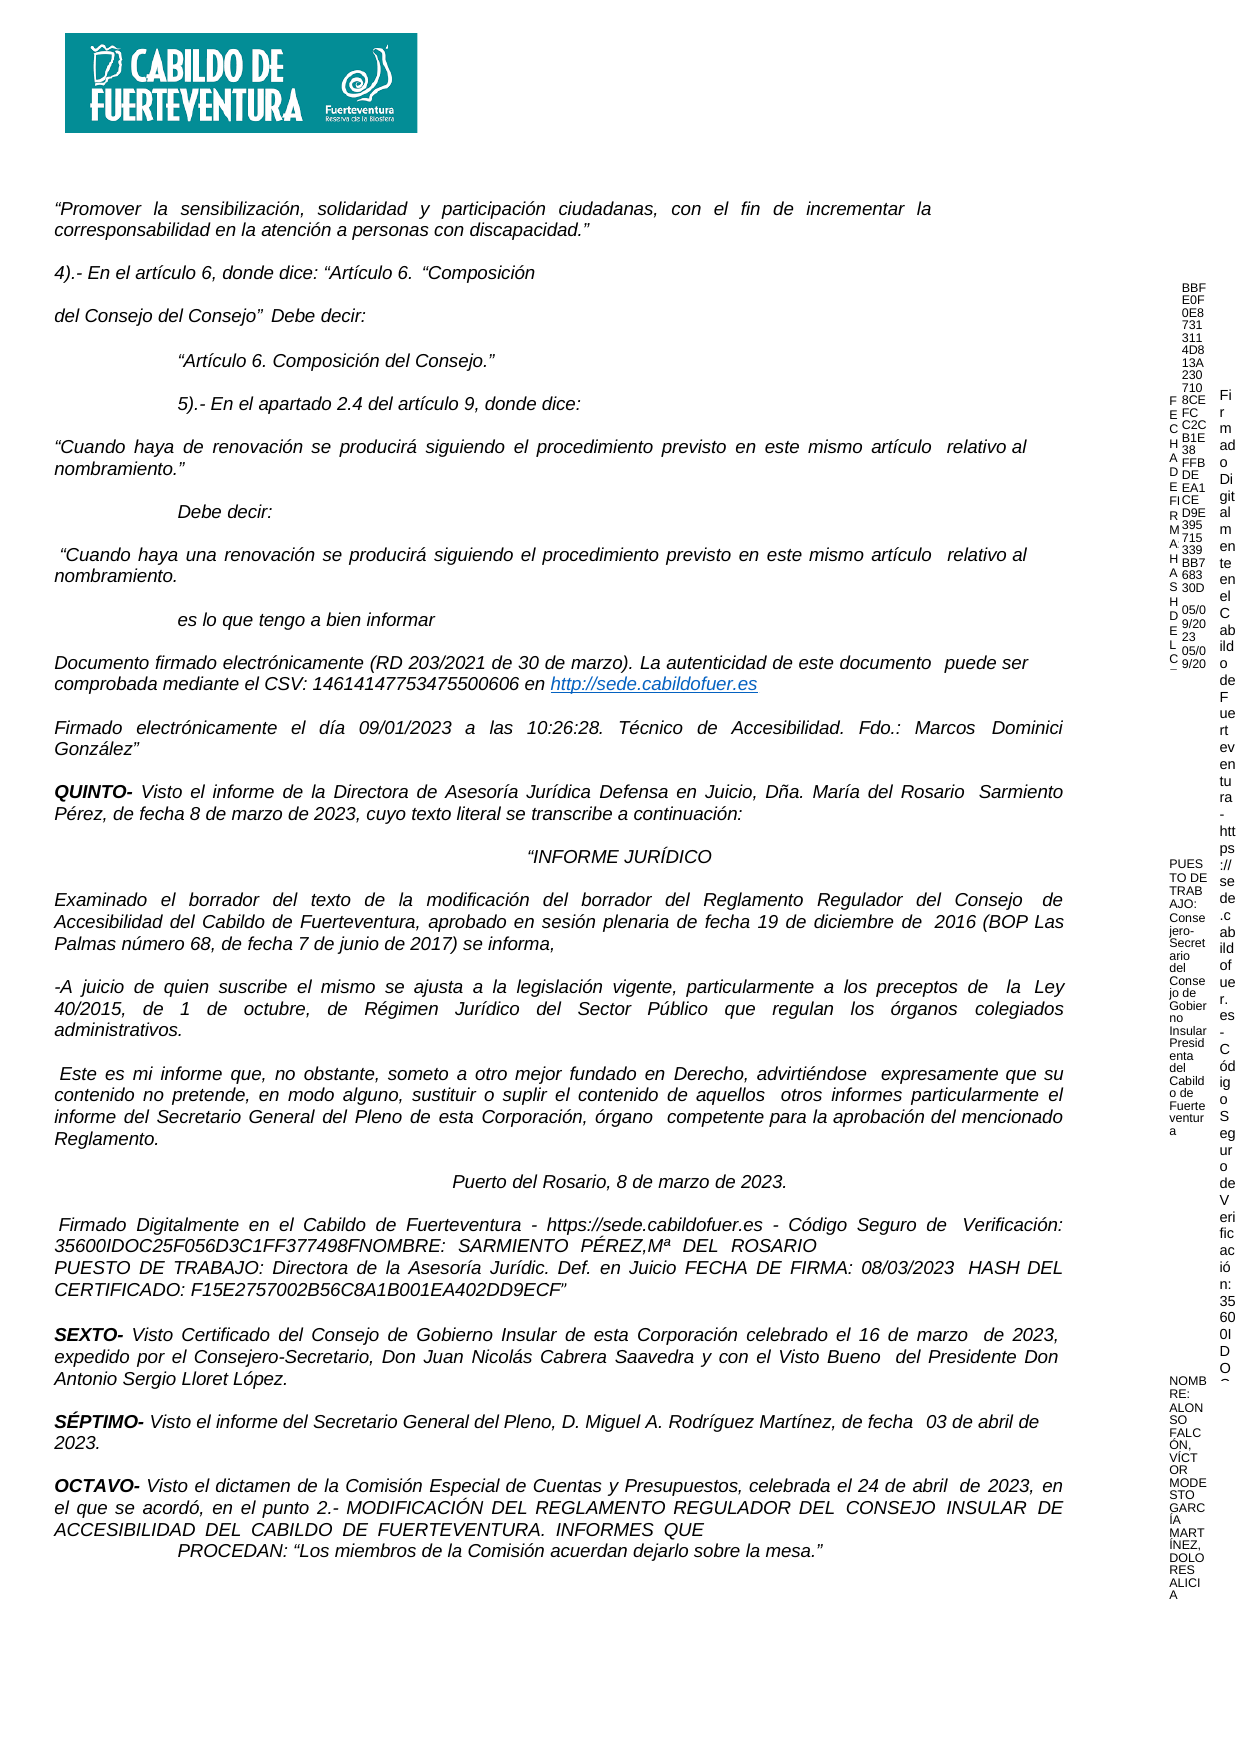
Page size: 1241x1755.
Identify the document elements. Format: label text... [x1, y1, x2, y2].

text [1179, 280, 1209, 593]
text Firmado Digitalmente en el Cabildo de Fuerteventura - https://sede.cabildofuer.es - Código Seguro de Verificación: 35600IDOC2EA14D13B11C7CF46A3 [1219, 387, 1236, 1380]
text 5).- En el apartado 2.4 del artículo 9, donde dice: [1209, 386, 1236, 1380]
text FECHA DE FIRMA: HASH DEL CERTIFICADO: [1169, 393, 1184, 670]
text Consejero-Secretario del Consejo de Gobierno Insular Presidenta del Cabildo de Fuerteventura [1169, 912, 1207, 1137]
text Puerto del Rosario, 8 de marzo de 2023. [252, 1170, 990, 1192]
text BBFE0F0E87313114D813A2307108CEFCC2CB1E38 FFBDEEA1CED9E395715339BB768330D3CC2EDAE0 [1182, 282, 1207, 593]
text -A juicio de quien suscribe el mismo se ajusta a la legislación vigente, particularmente a los preceptos de la Ley 40/2015, de 1 de octubre, de Régimen Jurídico del Sector Público que regulan los órganos colegiados administrativos. [54, 976, 1064, 1041]
text 05/09/2023 [1182, 604, 1209, 644]
text Este es mi informe que, no obstante, someto a otro mejor fundado en Derecho, advirtiéndose expresamente que su contenido no pretende, en modo alguno, sustituir o suplir el contenido de aquellos otros informes particularmente el informe del Secretario General del Pleno de esta Corporación, órgano competente para la aprobación del mencionado Reglamento. [54, 1062, 1064, 1149]
text Firmado electrónicamente el día 09/01/2023 a las 10:26:28. Técnico de Accesibilidad. Fdo.: Marcos Dominici González” [54, 716, 1064, 760]
text PUESTO DE TRABAJO: [1169, 858, 1209, 912]
text PUESTO DE TRABAJO: Directora de la Asesoría Jurídic. Def. en Juicio FECHA DE FIRMA: 08/03/2023 HASH DEL CERTIFICADO: F15E2757002B56C8A1B001EA402DD9ECF” [54, 1257, 1064, 1301]
text “Artículo 6. Composición del Consejo.” [177, 349, 1179, 371]
text Firmado Digitalmente en el Cabildo de Fuerteventura - https://sede.cabildofuer.es - Código Seguro de Verificación: 35600IDOC25F056D3C1FF377498FNOMBRE: SARMIENTO PÉREZ,Mª DEL ROSARIO [54, 1214, 1064, 1257]
text SÉPTIMO- Visto el informe del Secretario General del Pleno, D. Miguel A. Rodríguez Martínez, de fecha 03 de abril de 2023. [54, 1411, 1053, 1454]
text “Cuando haya una renovación se producirá siguiendo el procedimiento previsto en este mismo artículo relativo al nombramiento. [54, 543, 1060, 587]
text “INFORME JURÍDICO [526, 846, 715, 868]
text es lo que tengo a bien informar [177, 608, 1167, 630]
text SEXTO- Visto Certificado del Consejo de Gobierno Insular de esta Corporación celebrado el 16 de marzo de 2023, expedido por el Consejero-Secretario, Don Juan Nicolás Cabrera Saavedra y con el Visto Bueno del Presidente Don Antonio Sergio Lloret López. [54, 1324, 1059, 1389]
text NOMBRE: [1169, 1374, 1209, 1401]
text [1167, 1374, 1209, 1605]
text [1167, 857, 1209, 1162]
text Documento firmado electrónicamente (RD 203/2021 de 30 de marzo). La autenticidad de este documento puede ser comprobada mediante el CSV: 14614147753475500606 en http://sede.cabildofuer.es [54, 651, 1060, 695]
text OCTAVO- Visto el dictamen de la Comisión Especial de Cuentas y Presupuestos, celebrada el 24 de abril de 2023, en el que se acordó, en el punto 2.- MODIFICACIÓN DEL REGLAMENTO REGULADOR DEL CONSEJO INSULAR DE ACCESIBILIDAD DEL CABILDO DE FUERTEVENTURA. INFORMES QUE [54, 1475, 1064, 1540]
text [1179, 603, 1209, 670]
text QUINTO- Visto el informe de la Directora de Asesoría Jurídica Defensa en Juicio, Dña. María del Rosario Sarmiento Pérez, de fecha 8 de marzo de 2023, cuyo texto literal se transcribe a continuación: [54, 781, 1064, 824]
text Debe decir: [177, 501, 1167, 522]
text ALONSO FALCÓN, VÍCTOR MODESTO GARCÍA MARTÍNEZ, DOLORES ALICIA [1169, 1402, 1207, 1602]
text 4).- En el artículo 6, donde dice: “Artículo 6. “Composición del Consejo del Consejo” Debe decir: [54, 262, 546, 327]
text Examinado el borrador del texto de la modificación del borrador del Reglamento Regulador del Consejo de Accesibilidad del Cabildo de Fuerteventura, aprobado en sesión plenaria de fecha 19 de diciembre de 2016 (BOP Las Palmas número 68, de fecha 7 de junio de 2017) se informa, [54, 889, 1064, 954]
text “Promover la sensibilización, solidaridad y participación ciudadanas, con el fin de incrementar la corresponsabilidad en la atención a personas con discapacidad.” [54, 197, 1060, 241]
text “Cuando haya de renovación se producirá siguiendo el procedimiento previsto en este mismo artículo relativo al nombramiento.” [54, 436, 1060, 479]
text PROCEDAN: “Los miembros de la Comisión acuerdan dejarlo sobre la mesa.” [177, 1540, 1167, 1562]
text 5).- En el apartado 2.4 del artículo 9, donde dice: [177, 392, 1179, 670]
text 05/09/2023 [1182, 644, 1209, 670]
